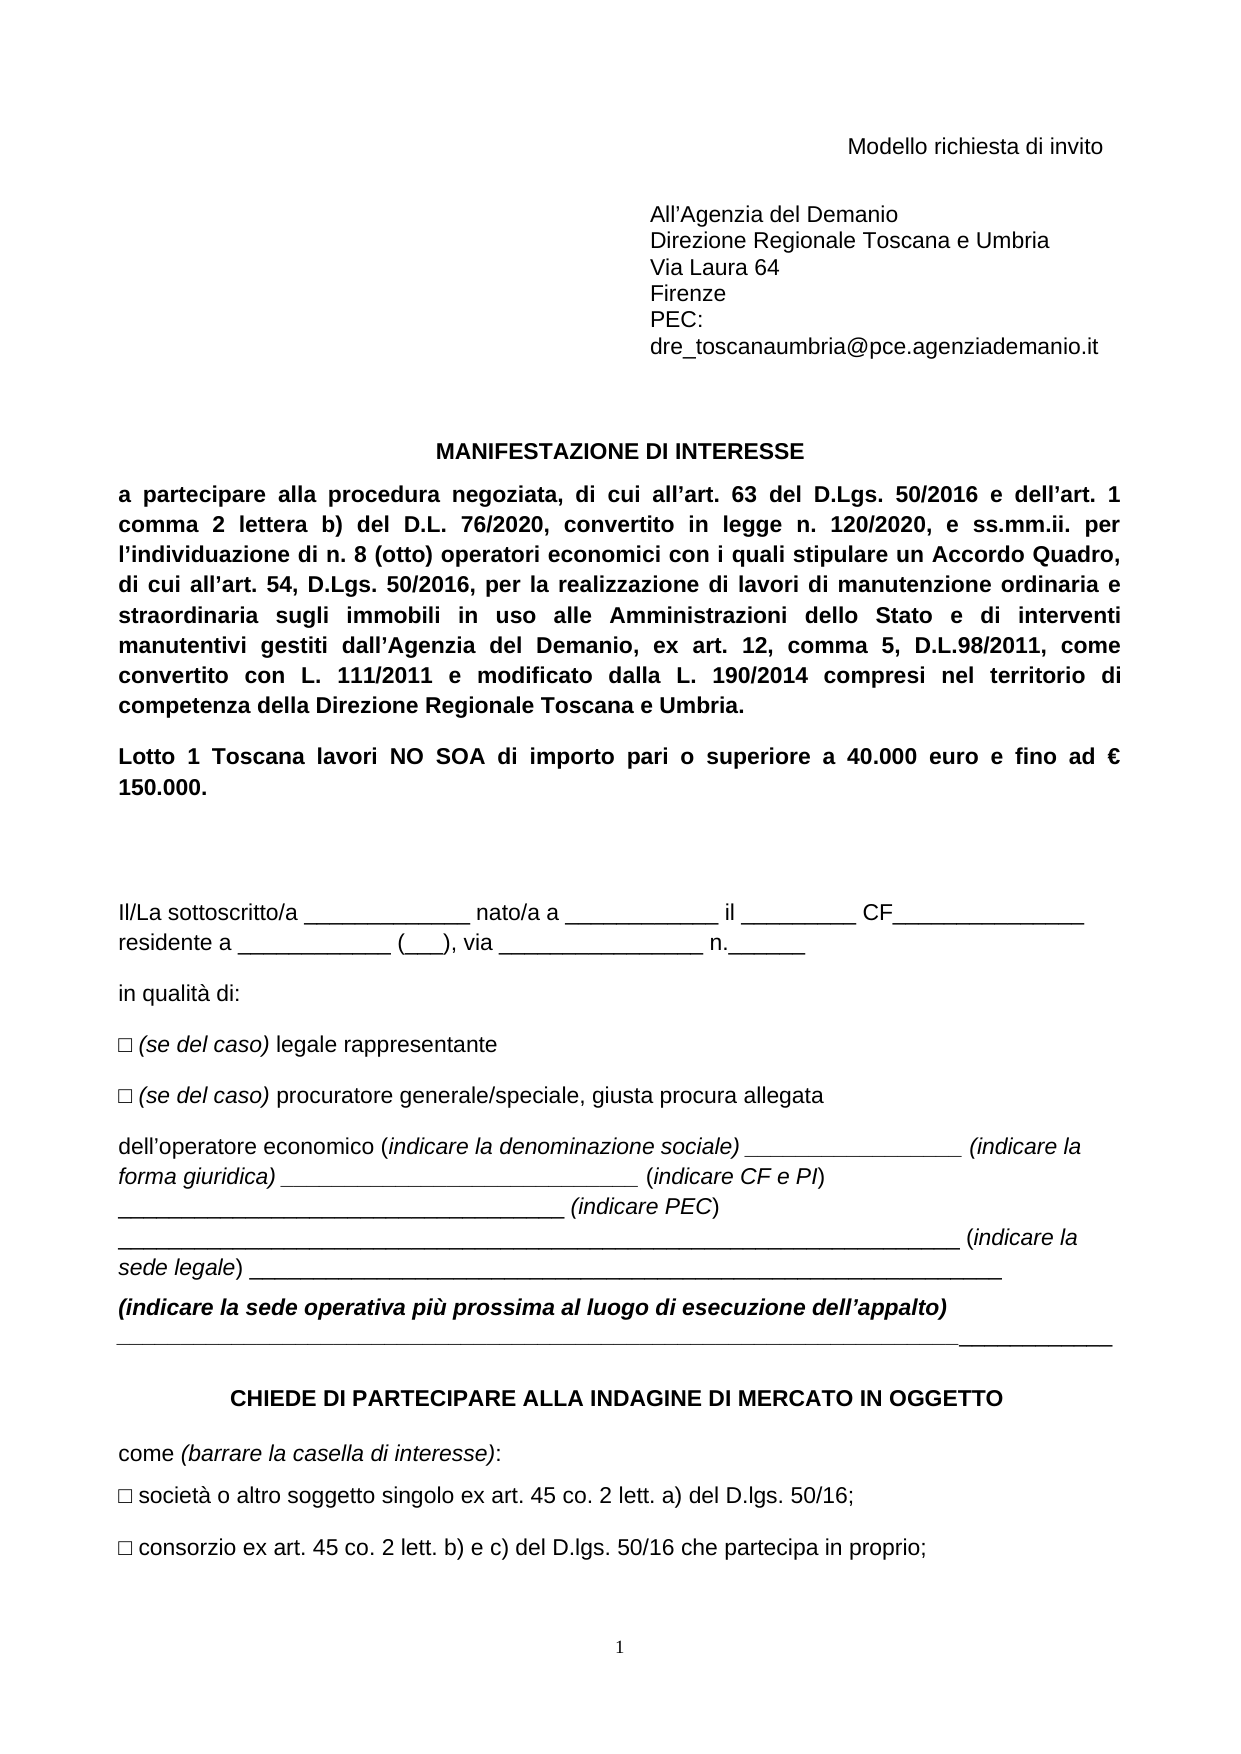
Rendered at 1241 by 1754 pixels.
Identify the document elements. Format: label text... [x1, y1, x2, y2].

text dell’operatore economico (indicare la denominazione sociale) _________________ (indicare la forma giuridica) ____________________________ (indicare CF e PI) ___________________________________ (indicare PEC) __________________________________________________________________ (indicare la sede legale) ___________________________________________________________ [118, 1133, 1122, 1280]
text □ (se del caso) legale rappresentante [118, 1031, 1122, 1057]
text Via Laura 64 [650, 253, 1125, 280]
text Modello richiesta di invito [118, 133, 1122, 159]
text a partecipare alla procedura negoziata, di cui all’art. 63 del D.Lgs. 50/2016 e dell’art. 1 comma 2 lettera b) del D.L. 76/2020, convertito in legge n. 120/2020, e ss.mm.ii. per l’individuazione di n. 8 (otto) operatori economici con i quali stipulare un Accordo Quadro, di cui all’art. 54, D.Lgs. 50/2016, per la realizzazione di lavori di manutenzione ordinaria e straordinaria sugli immobili in uso alle Amministrazioni dello Stato e di interventi manutentivi gestiti dall’Agenzia del Demanio, ex art. 12, comma 5, D.L.98/2011, come convertito con L. 111/2011 e modificato dalla L. 190/2014 compresi nel territorio di competenza della Direzione Regionale Toscana e Umbria. [118, 481, 1122, 718]
text □ consorzio ex art. 45 co. 2 lett. b) e c) del D.lgs. 50/16 che partecipa in proprio; [118, 1533, 1122, 1560]
text All’Agenzia del Demanio [650, 201, 1125, 227]
text PEC: dre_toscanaumbria@pce.agenziademanio.it [650, 306, 1125, 359]
text Firenze [650, 280, 1125, 306]
text □ (se del caso) procuratore generale/speciale, giusta procura allegata [118, 1082, 1122, 1108]
text MANIFESTAZIONE DI INTERESSE [118, 438, 1122, 464]
text Il/La sottoscritto/a _____________ nato/a a ____________ il _________ CF_______________ residente a ____________ (___), via ________________ n.______ [118, 898, 1122, 955]
text □ società o altro soggetto singolo ex art. 45 co. 2 lett. a) del D.lgs. 50/16; [118, 1482, 1122, 1509]
text come (barrare la casella di interesse): [118, 1440, 1122, 1466]
text Lotto 1 Toscana lavori NO SOA di importo pari o superiore a 40.000 euro e fino ad € 150.000. [118, 743, 1122, 800]
text in qualità di: [118, 980, 1122, 1006]
text CHIEDE DI PARTECIPARE ALLA INDAGINE DI MERCATO IN OGGETTO [118, 1384, 1122, 1411]
text Direzione Regionale Toscana e Umbria [650, 227, 1125, 253]
text (indicare la sede operativa più prossima al luogo di esecuzione dell’appalto) ______________________________________________________________________________ [118, 1294, 1122, 1347]
